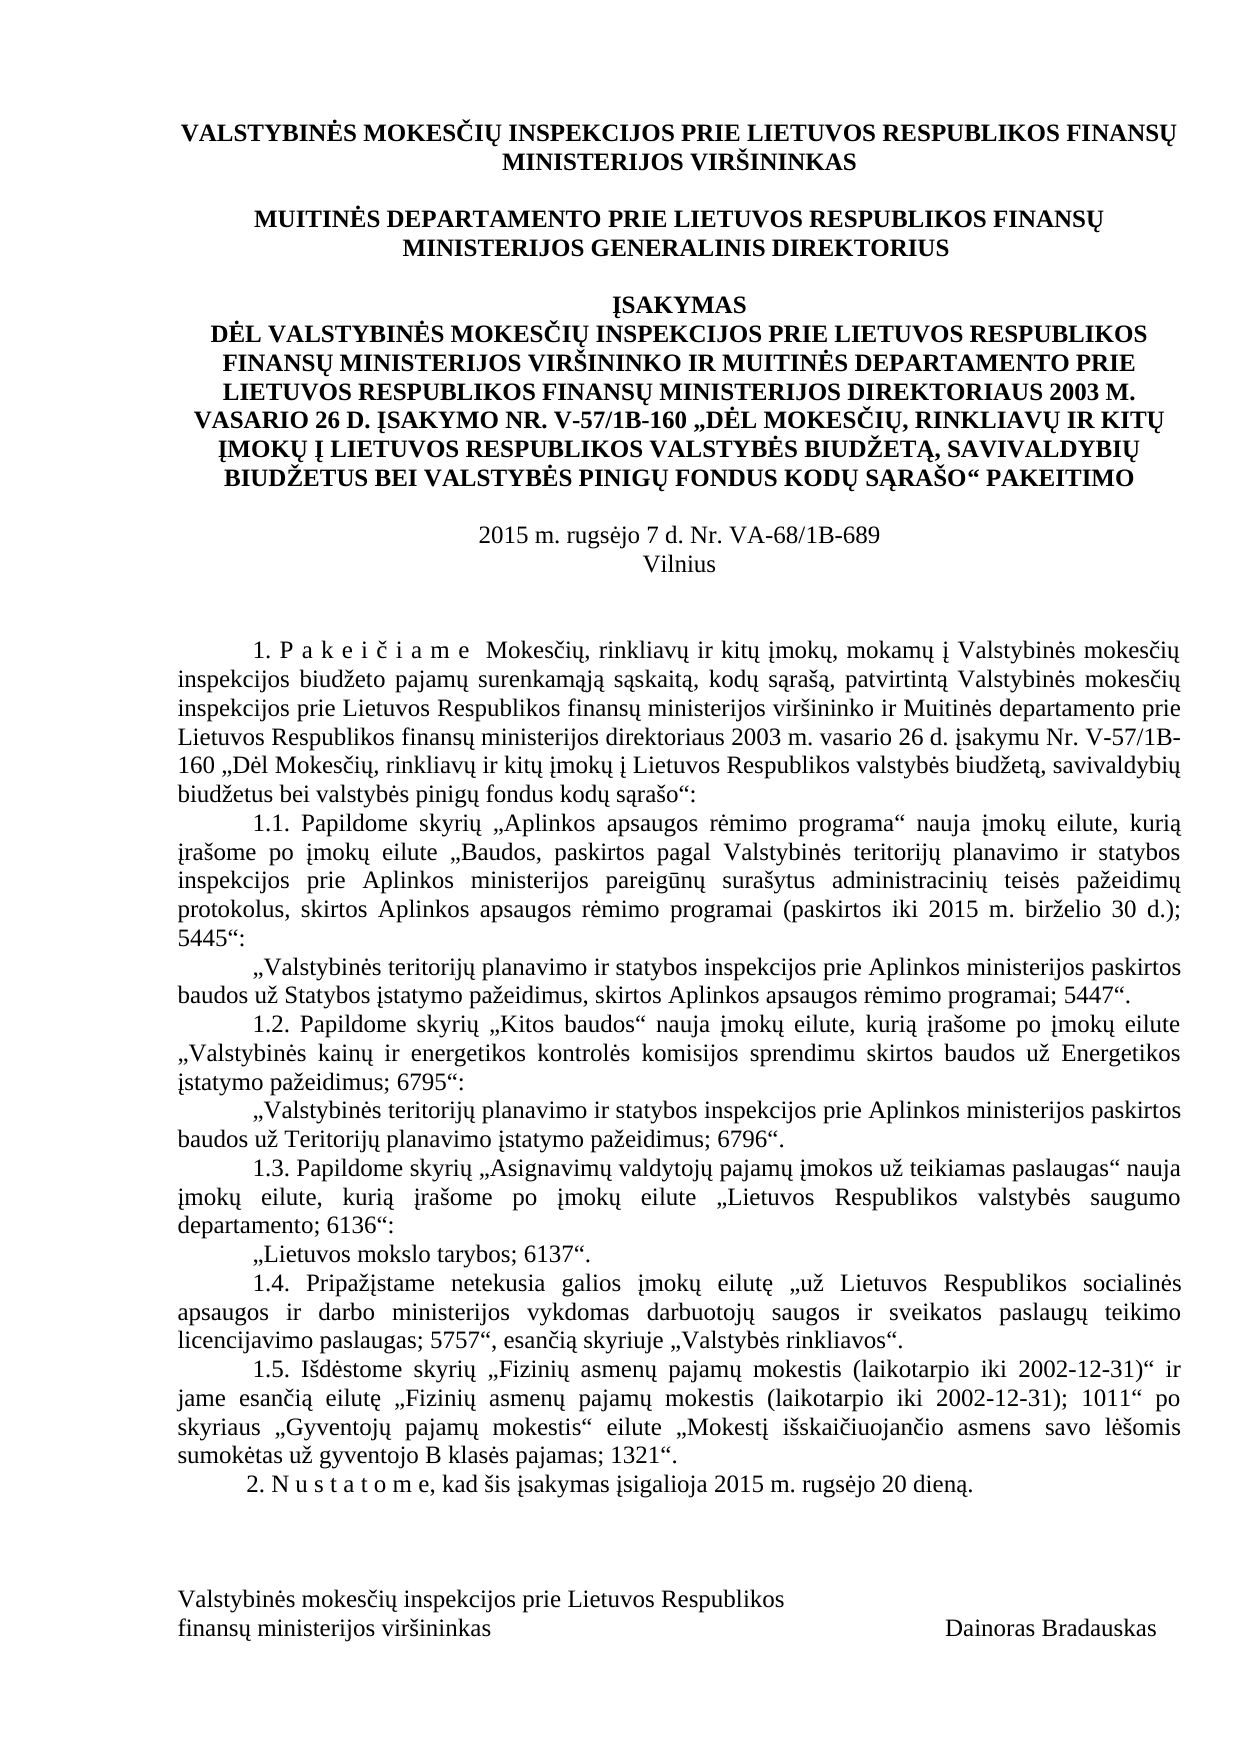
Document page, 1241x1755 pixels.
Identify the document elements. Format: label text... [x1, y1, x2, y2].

text „Valstybinės teritorijų planavimo ir statybos inspekcijos prie Aplinkos ministerijos paskirtos baudos už Statybos įstatymo pažeidimus, skirtos Aplinkos apsaugos rėmimo programai; 5447“. [177, 952, 1182, 1009]
text 1.1. Papildome skyrių „Aplinkos apsaugos rėmimo programa“ nauja įmokų eilute, kurią įrašome po įmokų eilute „Baudos, paskirtos pagal Valstybinės teritorijų planavimo ir statybos inspekcijos prie Aplinkos ministerijos pareigūnų surašytus administracinių teisės pažeidimų protokolus, skirtos Aplinkos apsaugos rėmimo programai (paskirtos iki 2015 m. birželio 30 d.); 5445“: [177, 808, 1182, 952]
text finansų ministerijos viršininkas Dainoras Bradauskas [177, 1613, 1181, 1642]
text DĖL VALSTYBINĖS MOKESČIŲ INSPEKCIJOS PRIE LIETUVOS RESPUBLIKOS FINANSŲ MINISTERIJOS VIRŠININKO IR MUITINĖS DEPARTAMENTO PRIE LIETUVOS RESPUBLIKOS FINANSŲ MINISTERIJOS DIREKTORIAUS 2003 M. VASARIO 26 D. ĮSAKYMO NR. V-57/1B-160 „DĖL MOKESČIŲ, RINKLIAVŲ IR KITŲ ĮMOKŲ Į LIETUVOS RESPUBLIKOS VALSTYBĖS BIUDŽETĄ, SAVIVALDYBIŲ BIUDŽETUS BEI VALSTYBĖS PINIGŲ FONDUS KODŲ SĄRAŠO“ PAKEITIMO [177, 319, 1181, 492]
text ĮSAKYMAS [177, 291, 1181, 319]
text VALSTYBINĖS MOKESČIŲ INSPEKCIJOS PRIE LIETUVOS RESPUBLIKOS FINANSŲ MINISTERIJOS VIRŠININKAS [177, 118, 1181, 176]
text 1.4. Pripažįstame netekusia galios įmokų eilutę „už Lietuvos Respublikos socialinės apsaugos ir darbo ministerijos vykdomas darbuotojų saugos ir sveikatos paslaugų teikimo licencijavimo paslaugas; 5757“, esančią skyriuje „Valstybės rinkliavos“. [177, 1268, 1182, 1354]
text „Valstybinės teritorijų planavimo ir statybos inspekcijos prie Aplinkos ministerijos paskirtos baudos už Teritorijų planavimo įstatymo pažeidimus; 6796“. [177, 1096, 1182, 1153]
text 1.2. Papildome skyrių „Kitos baudos“ nauja įmokų eilute, kurią įrašome po įmokų eilute „Valstybinės kainų ir energetikos kontrolės komisijos sprendimu skirtos baudos už Energetikos įstatymo pažeidimus; 6795“: [177, 1009, 1182, 1096]
text 2015 m. rugsėjo 7 d. Nr. VA-68/1B-689 [177, 521, 1181, 549]
text „Lietuvos mokslo tarybos; 6137“. [177, 1239, 1182, 1268]
text 1.5. Išdėstome skyrių „Fizinių asmenų pajamų mokestis (laikotarpio iki 2002-12-31)“ ir jame esančią eilutę „Fizinių asmenų pajamų mokestis (laikotarpio iki 2002-12-31); 1011“ po skyriaus „Gyventojų pajamų mokestis“ eilute „Mokestį išskaičiuojančio asmens savo lėšomis sumokėtas už gyventojo B klasės pajamas; 1321“. [177, 1354, 1182, 1469]
text Valstybinės mokesčių inspekcijos prie Lietuvos Respublikos [177, 1584, 1181, 1613]
text 2. N u s t a t o m e, kad šis įsakymas įsigalioja 2015 m. rugsėjo 20 dieną. [177, 1469, 1181, 1498]
text Muitinės departamento prie lietuvos respublikos finansų ministerijos generalinis direktorius [177, 204, 1181, 262]
text Vilnius [177, 549, 1181, 578]
text 1.3. Papildome skyrių „Asignavimų valdytojų pajamų įmokos už teikiamas paslaugas“ nauja įmokų eilute, kurią įrašome po įmokų eilute „Lietuvos Respublikos valstybės saugumo departamento; 6136“: [177, 1153, 1182, 1239]
text 1. P a k e i č i a m e Mokesčių, rinkliavų ir kitų įmokų, mokamų į Valstybinės mokesčių inspekcijos biudžeto pajamų surenkamąją sąskaitą, kodų sąrašą, patvirtintą Valstybinės mokesčių inspekcijos prie Lietuvos Respublikos finansų ministerijos viršininko ir Muitinės departamento prie Lietuvos Respublikos finansų ministerijos direktoriaus 2003 m. vasario 26 d. įsakymu Nr. V-57/1B-160 „Dėl Mokesčių, rinkliavų ir kitų įmokų į Lietuvos Respublikos valstybės biudžetą, savivaldybių biudžetus bei valstybės pinigų fondus kodų sąrašo“: [177, 636, 1182, 808]
